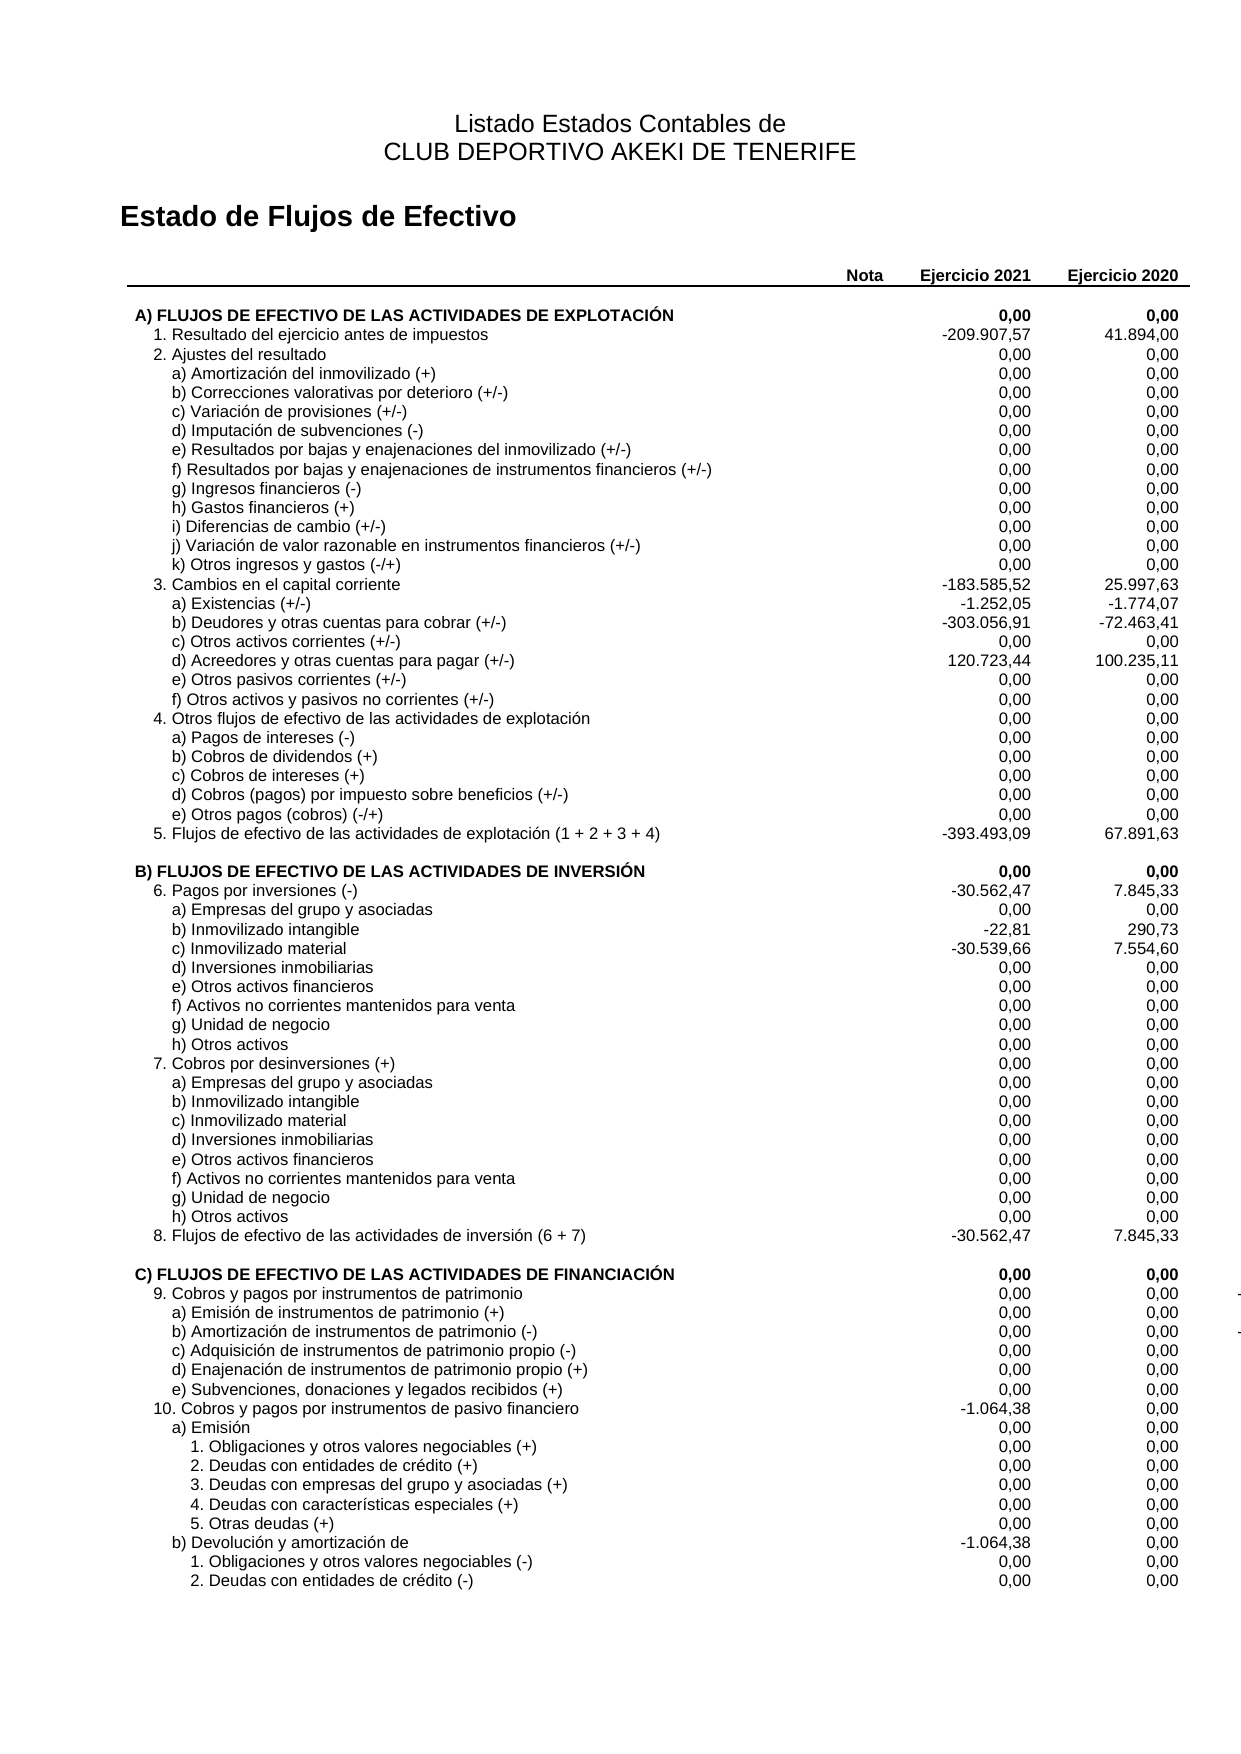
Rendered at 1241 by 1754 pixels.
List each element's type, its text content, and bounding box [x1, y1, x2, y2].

table_cell [777, 1322, 895, 1341]
table_cell [777, 498, 895, 517]
table_cell 7. Cobros por desinversiones (+) [127, 1054, 777, 1073]
table_cell [777, 459, 895, 478]
table_cell [777, 1054, 895, 1073]
table_header B) FLUJOS DE EFECTIVO DE LAS ACTIVIDADES DE INVERSIÓN [127, 862, 777, 881]
table_cell a) Existencias (+/-) [127, 594, 777, 613]
table_cell 0,00 [1043, 1379, 1190, 1398]
table_cell 0,00 [895, 632, 1043, 651]
table_header C) FLUJOS DE EFECTIVO DE LAS ACTIVIDADES DE FINANCIACIÓN [127, 1264, 777, 1283]
table_cell 7.554,60 [1043, 939, 1190, 958]
table_cell b) Inmovilizado intangible [127, 919, 777, 938]
table_cell h) Otros activos [127, 1034, 777, 1053]
table_cell 41.894,00 [1043, 325, 1190, 344]
table_cell 0,00 [1043, 459, 1190, 478]
table_cell [777, 670, 895, 689]
table_header 0,00 [1043, 1264, 1190, 1283]
table_cell -1.686,66 [1190, 881, 1240, 900]
table_cell 4. Otros flujos de efectivo de las actividades de explotación [127, 709, 777, 728]
table_cell -30.562,47 [895, 1226, 1043, 1245]
table_cell [777, 804, 895, 823]
table_cell 0,00 [1043, 1169, 1190, 1188]
table_cell 0,00 [895, 536, 1043, 555]
table_cell [777, 1015, 895, 1034]
table_cell -1.064,38 [895, 1533, 1043, 1552]
table_cell [777, 517, 895, 536]
table_cell 7.845,33 [1043, 1226, 1190, 1245]
table_cell 0,00 [1043, 1494, 1190, 1513]
table_cell [777, 939, 895, 958]
table_cell 0,00 [1043, 728, 1190, 747]
table_cell 5. Flujos de efectivo de las actividades de explotación (1 + 2 + 3 + 4) [127, 824, 777, 843]
table_cell 0,00 [1190, 996, 1240, 1015]
table_cell 0,00 [1043, 1303, 1190, 1322]
table_cell [777, 1533, 895, 1552]
table_cell [777, 1034, 895, 1053]
table_cell 0,00 [1190, 1456, 1240, 1475]
text Estado de Flujos de Efectivo [120, 199, 1120, 233]
table_cell 0,00 [895, 1437, 1043, 1456]
table_cell 0,00 [1190, 709, 1240, 728]
table_cell 0,00 [1190, 689, 1240, 708]
table_cell 0,00 [1190, 1054, 1240, 1073]
table_cell a) Pagos de intereses (-) [127, 728, 777, 747]
table_cell 0,00 [1190, 1303, 1240, 1322]
table_cell 67.891,63 [1043, 824, 1190, 843]
table_cell -30.539,66 [895, 939, 1043, 958]
table_cell 0,00 [1190, 1015, 1240, 1034]
table_cell 0,00 [1190, 344, 1240, 363]
table_cell 0,00 [1043, 1073, 1190, 1092]
table_cell 0,00 [1043, 900, 1190, 919]
table_cell 0,00 [1190, 1571, 1240, 1590]
table_header A) FLUJOS DE EFECTIVO DE LAS ACTIVIDADES DE EXPLOTACIÓN [127, 306, 777, 325]
table_cell 0,00 [1043, 555, 1190, 574]
table_cell 0,00 [1190, 670, 1240, 689]
table_cell 290,73 [1043, 919, 1190, 938]
table_cell 0,00 [1043, 517, 1190, 536]
table_cell -9.936,79 [1190, 824, 1240, 843]
table_cell 0,00 [1043, 1341, 1190, 1360]
table_cell g) Unidad de negocio [127, 1188, 777, 1207]
table_cell [777, 996, 895, 1015]
table_header [127, 266, 777, 285]
table_cell [777, 344, 895, 363]
table_cell k) Otros ingresos y gastos (-/+) [127, 555, 777, 574]
table_cell 100.235,11 [1043, 651, 1190, 670]
table_cell [777, 1284, 895, 1303]
table_cell [777, 1188, 895, 1207]
table_cell [777, 555, 895, 574]
table_cell 0,00 [1190, 421, 1240, 440]
table_cell [777, 651, 895, 670]
table_cell c) Inmovilizado material [127, 1111, 777, 1130]
table_cell 0,00 [1190, 747, 1240, 766]
table_cell 0,00 [1043, 364, 1190, 383]
table_cell f) Otros activos y pasivos no corrientes (+/-) [127, 689, 777, 708]
table_cell -30.562,47 [895, 881, 1043, 900]
table_cell h) Gastos financieros (+) [127, 498, 777, 517]
table_cell 0,00 [1190, 1552, 1240, 1571]
table_cell [777, 1437, 895, 1456]
table_cell 0,00 [1190, 1092, 1240, 1111]
table_cell 36.630,43 [1190, 613, 1240, 632]
table_cell [777, 613, 895, 632]
table_cell 0,00 [895, 1494, 1043, 1513]
table_cell [777, 402, 895, 421]
table_cell [777, 689, 895, 708]
table_cell -393.493,09 [895, 824, 1043, 843]
table_cell 0,00 [1190, 1073, 1240, 1092]
table_cell 1. Obligaciones y otros valores negociables (+) [127, 1437, 777, 1456]
table_cell a) Empresas del grupo y asociadas [127, 900, 777, 919]
table_cell -72.463,41 [1043, 613, 1190, 632]
table_cell 0,00 [895, 804, 1043, 823]
table_cell b) Deudores y otras cuentas para cobrar (+/-) [127, 613, 777, 632]
table_cell [777, 1379, 895, 1398]
table_cell c) Cobros de intereses (+) [127, 766, 777, 785]
table_cell 0,00 [895, 766, 1043, 785]
table_cell -541.089,60 [1190, 1284, 1240, 1303]
table_cell 0,00 [895, 440, 1043, 459]
table_cell 0,00 [1043, 996, 1190, 1015]
table_cell 0,00 [895, 1015, 1043, 1034]
table_cell b) Devolución y amortización de [127, 1533, 777, 1552]
table_cell 0,00 [1043, 1399, 1190, 1418]
table_cell 0,00 [895, 1571, 1043, 1590]
table_header Ejercicio 2021 [895, 266, 1043, 285]
table_cell [777, 1092, 895, 1111]
table_cell g) Unidad de negocio [127, 1015, 777, 1034]
table_cell 0,00 [1043, 1015, 1190, 1034]
table_cell -1.686,66 [1190, 1226, 1240, 1245]
table_cell 0,00 [895, 1284, 1043, 1303]
table_cell 0,00 [1190, 1437, 1240, 1456]
table_cell 0,00 [1190, 1494, 1240, 1513]
table_header 0,00 [895, 306, 1043, 325]
table_cell 0,00 [1043, 747, 1190, 766]
table_cell [777, 1226, 895, 1245]
table_cell 0,00 [1190, 517, 1240, 536]
table_cell 0,00 [1190, 383, 1240, 402]
table_cell 0,00 [895, 1418, 1043, 1437]
table_cell 0,00 [895, 1456, 1043, 1475]
table_cell 0,00 [1043, 1111, 1190, 1130]
table_cell [777, 1341, 895, 1360]
table_cell 0,00 [895, 1360, 1043, 1379]
table_cell 0,00 [895, 689, 1043, 708]
table_cell 0,00 [895, 1552, 1043, 1571]
table_cell 0,00 [895, 709, 1043, 728]
table_cell b) Amortización de instrumentos de patrimonio (-) [127, 1322, 777, 1341]
table_cell [777, 1207, 895, 1226]
table_cell 4. Deudas con características especiales (+) [127, 1494, 777, 1513]
table_cell -47.178,83 [1190, 574, 1240, 593]
table_cell [777, 1149, 895, 1168]
table_cell 0,00 [1190, 977, 1240, 996]
table_cell 0,00 [895, 747, 1043, 766]
table_cell 0,00 [895, 364, 1043, 383]
table_cell 0,00 [895, 1341, 1043, 1360]
table_cell [777, 958, 895, 977]
table_cell 0,00 [1043, 536, 1190, 555]
table_cell 0,00 [1043, 977, 1190, 996]
table_cell 0,00 [895, 383, 1043, 402]
table_cell [777, 1303, 895, 1322]
table_cell 109,04 [1190, 919, 1240, 938]
table_cell -541.089,60 [1190, 1322, 1240, 1341]
table_cell e) Resultados por bajas y enajenaciones del inmovilizado (+/-) [127, 440, 777, 459]
table_cell [777, 1399, 895, 1418]
table_header [777, 1264, 895, 1283]
table_cell 0,00 [895, 555, 1043, 574]
table_cell 10. Cobros y pagos por instrumentos de pasivo financiero [127, 1399, 777, 1418]
table_header 0,00 [895, 1264, 1043, 1283]
table_cell 3. Deudas con empresas del grupo y asociadas (+) [127, 1475, 777, 1494]
table_cell 0,00 [1043, 1149, 1190, 1168]
table_cell h) Otros activos [127, 1207, 777, 1226]
table_cell [777, 1360, 895, 1379]
table_cell 0,00 [1043, 709, 1190, 728]
table_cell 922,00 [1190, 1399, 1240, 1418]
table_cell [777, 325, 895, 344]
table_cell 2. Ajustes del resultado [127, 344, 777, 363]
table_cell d) Imputación de subvenciones (-) [127, 421, 777, 440]
table_cell 0,00 [895, 958, 1043, 977]
table_cell 0,00 [1190, 459, 1240, 478]
table_cell -183.585,52 [895, 574, 1043, 593]
table_cell 0,00 [1190, 728, 1240, 747]
table_cell 0,00 [1190, 498, 1240, 517]
table_cell [777, 383, 895, 402]
table_cell 2. Deudas con entidades de crédito (+) [127, 1456, 777, 1475]
table_cell e) Otros activos financieros [127, 977, 777, 996]
table_cell 2. Deudas con entidades de crédito (-) [127, 1571, 777, 1590]
table_cell 0,00 [1190, 1207, 1240, 1226]
table_cell d) Enajenación de instrumentos de patrimonio propio (+) [127, 1360, 777, 1379]
table_header 0,00 [1190, 1264, 1240, 1283]
table_cell 0,00 [1043, 689, 1190, 708]
table_cell 0,00 [895, 498, 1043, 517]
table_cell 25.997,63 [1043, 574, 1190, 593]
table_cell [777, 728, 895, 747]
table_cell 0,00 [895, 1475, 1043, 1494]
table_cell -1.064,38 [895, 1399, 1043, 1418]
table_cell [777, 785, 895, 804]
table_cell 0,00 [1043, 1054, 1190, 1073]
table_cell 0,00 [1190, 1475, 1240, 1494]
table_cell 0,00 [895, 670, 1043, 689]
table_cell 5. Otras deudas (+) [127, 1514, 777, 1533]
table_cell 0,00 [895, 459, 1043, 478]
table_cell 0,00 [895, 517, 1043, 536]
table_cell c) Variación de provisiones (+/-) [127, 402, 777, 421]
table_cell 0,00 [1190, 364, 1240, 383]
table_cell f) Activos no corrientes mantenidos para venta [127, 996, 777, 1015]
table_cell 37.242,04 [1190, 325, 1240, 344]
table_cell 0,00 [895, 996, 1043, 1015]
table_cell -1.774,07 [1043, 594, 1190, 613]
table_cell [777, 574, 895, 593]
table_cell 0,00 [1043, 1456, 1190, 1475]
table_cell 0,00 [1043, 383, 1190, 402]
table_cell -80.346,31 [1190, 651, 1240, 670]
table_cell 0,00 [895, 1034, 1043, 1053]
table_cell [777, 421, 895, 440]
table_cell -3.462,95 [1190, 594, 1240, 613]
table_cell 0,00 [895, 1322, 1043, 1341]
table_cell 0,00 [1043, 1322, 1190, 1341]
table_cell 0,00 [1043, 498, 1190, 517]
table_cell 0,00 [1190, 1111, 1240, 1130]
table_cell -22,81 [895, 919, 1043, 938]
table_cell 0,00 [895, 1303, 1043, 1322]
table_cell 0,00 [1043, 1092, 1190, 1111]
table_cell [777, 977, 895, 996]
table_cell 0,00 [1190, 1149, 1240, 1168]
table_cell 0,00 [1190, 900, 1240, 919]
table_cell -1.252,05 [895, 594, 1043, 613]
table_cell [777, 1111, 895, 1130]
table_cell 0,00 [1190, 536, 1240, 555]
table_cell [777, 1514, 895, 1533]
table_cell [777, 1571, 895, 1590]
table_cell [777, 1552, 895, 1571]
table_cell a) Emisión [127, 1418, 777, 1437]
table_cell 0,00 [1043, 344, 1190, 363]
table_cell 0,00 [895, 1092, 1043, 1111]
table_cell 0,00 [1190, 479, 1240, 498]
table_cell [777, 1130, 895, 1149]
table_cell [777, 1169, 895, 1188]
table_cell 0,00 [1190, 804, 1240, 823]
table_header 0,00 [1190, 306, 1240, 325]
table_cell 0,00 [895, 1111, 1043, 1130]
table_cell a) Empresas del grupo y asociadas [127, 1073, 777, 1092]
table_cell 922,00 [1190, 1418, 1240, 1437]
table_cell 0,00 [895, 479, 1043, 498]
table_header [777, 306, 895, 325]
table_cell [777, 536, 895, 555]
table_cell 0,00 [1190, 1341, 1240, 1360]
table_cell [777, 900, 895, 919]
table_cell 0,00 [895, 785, 1043, 804]
table_cell 0,00 [1190, 958, 1240, 977]
table_cell 0,00 [1043, 479, 1190, 498]
table_cell [777, 440, 895, 459]
table_cell 0,00 [1190, 1533, 1240, 1552]
table_header 0,00 [1043, 862, 1190, 881]
table_cell [777, 479, 895, 498]
table_cell d) Acreedores y otras cuentas para pagar (+/-) [127, 651, 777, 670]
table_cell [777, 747, 895, 766]
table_cell a) Amortización del inmovilizado (+) [127, 364, 777, 383]
table_cell 0,00 [1043, 1034, 1190, 1053]
table_cell 0,00 [1043, 1207, 1190, 1226]
table_cell [777, 364, 895, 383]
table_cell 0,00 [1043, 1475, 1190, 1494]
table_cell 0,00 [1043, 1188, 1190, 1207]
table_cell a) Emisión de instrumentos de patrimonio (+) [127, 1303, 777, 1322]
table_cell j) Variación de valor razonable en instrumentos financieros (+/-) [127, 536, 777, 555]
table_cell [777, 1494, 895, 1513]
table_cell 9. Cobros y pagos por instrumentos de patrimonio [127, 1284, 777, 1303]
table_cell d) Inversiones inmobiliarias [127, 1130, 777, 1149]
table_cell 0,00 [895, 1169, 1043, 1188]
table_cell [777, 1475, 895, 1494]
table_cell [777, 1073, 895, 1092]
table_cell 0,00 [1043, 1552, 1190, 1571]
table_cell 0,00 [1190, 1379, 1240, 1398]
table_cell 0,00 [895, 977, 1043, 996]
table_cell 0,00 [895, 900, 1043, 919]
table_cell [777, 824, 895, 843]
table_cell 0,00 [895, 728, 1043, 747]
table_cell 0,00 [895, 402, 1043, 421]
table_cell e) Otros activos financieros [127, 1149, 777, 1168]
table_cell 0,00 [1043, 1533, 1190, 1552]
table_cell 0,00 [1043, 804, 1190, 823]
table_cell e) Otros pagos (cobros) (-/+) [127, 804, 777, 823]
table_cell [777, 632, 895, 651]
table_cell 0,00 [895, 1073, 1043, 1092]
table_cell 0,00 [1190, 440, 1240, 459]
table_cell 0,00 [1190, 1169, 1240, 1188]
table_cell b) Cobros de dividendos (+) [127, 747, 777, 766]
table_cell 0,00 [895, 344, 1043, 363]
table_cell 0,00 [1043, 1130, 1190, 1149]
table_cell 0,00 [895, 1130, 1043, 1149]
table_cell b) Inmovilizado intangible [127, 1092, 777, 1111]
table_header Nota [777, 266, 895, 285]
table_cell 6. Pagos por inversiones (-) [127, 881, 777, 900]
table_cell 120.723,44 [895, 651, 1043, 670]
table_cell 0,00 [1190, 1034, 1240, 1053]
table_cell -209.907,57 [895, 325, 1043, 344]
table_cell 0,00 [1043, 632, 1190, 651]
table_cell 0,00 [895, 421, 1043, 440]
table_cell 0,00 [895, 1054, 1043, 1073]
table_cell 0,00 [895, 1379, 1043, 1398]
table_cell [777, 1418, 895, 1437]
table_cell 0,00 [1043, 1571, 1190, 1590]
table_cell e) Otros pasivos corrientes (+/-) [127, 670, 777, 689]
table_cell 0,00 [895, 1188, 1043, 1207]
table_cell 0,00 [895, 1149, 1043, 1168]
table_cell 0,00 [1190, 632, 1240, 651]
table_cell [777, 766, 895, 785]
table_cell e) Subvenciones, donaciones y legados recibidos (+) [127, 1379, 777, 1398]
table_cell 0,00 [1043, 670, 1190, 689]
table_cell 8. Flujos de efectivo de las actividades de inversión (6 + 7) [127, 1226, 777, 1245]
table_cell 0,00 [1043, 1360, 1190, 1379]
table_header 0,00 [895, 862, 1043, 881]
table_cell 0,00 [1043, 958, 1190, 977]
table_cell 0,00 [1043, 440, 1190, 459]
table_cell 922,00 [1190, 1514, 1240, 1533]
table_cell 0,00 [1043, 1418, 1190, 1437]
table_cell b) Correcciones valorativas por deterioro (+/-) [127, 383, 777, 402]
table_cell -1.795,70 [1190, 939, 1240, 958]
table_cell 0,00 [895, 1514, 1043, 1533]
table_header 0,00 [1043, 306, 1190, 325]
table_header 0,00 [1190, 862, 1240, 881]
table_header Ejercicio 2020 [1043, 266, 1190, 285]
table_cell 1. Obligaciones y otros valores negociables (-) [127, 1552, 777, 1571]
table_cell 0,00 [1190, 1360, 1240, 1379]
table_cell 1. Resultado del ejercicio antes de impuestos [127, 325, 777, 344]
table_cell 7.845,33 [1043, 881, 1190, 900]
table_cell f) Activos no corrientes mantenidos para venta [127, 1169, 777, 1188]
table_cell 3. Cambios en el capital corriente [127, 574, 777, 593]
table_cell 0,00 [1190, 785, 1240, 804]
table_cell 0,00 [1190, 1130, 1240, 1149]
table_cell 0,00 [1043, 766, 1190, 785]
table_cell i) Diferencias de cambio (+/-) [127, 517, 777, 536]
table_cell [777, 709, 895, 728]
table_cell [777, 881, 895, 900]
table_cell [777, 594, 895, 613]
table_cell d) Inversiones inmobiliarias [127, 958, 777, 977]
table_cell 0,00 [1190, 402, 1240, 421]
table_cell 0,00 [1043, 1284, 1190, 1303]
table_cell 0,00 [1043, 1514, 1190, 1533]
table_cell f) Resultados por bajas y enajenaciones de instrumentos financieros (+/-) [127, 459, 777, 478]
table_cell 0,00 [1043, 421, 1190, 440]
table_cell 0,00 [1043, 1437, 1190, 1456]
table_cell 0,00 [1043, 402, 1190, 421]
table_cell 0,00 [895, 1207, 1043, 1226]
table_cell 0,00 [1190, 1188, 1240, 1207]
table_cell g) Ingresos financieros (-) [127, 479, 777, 498]
table_cell 0,00 [1190, 555, 1240, 574]
table_cell [777, 919, 895, 938]
table_cell 0,00 [1190, 766, 1240, 785]
table_cell d) Cobros (pagos) por impuesto sobre beneficios (+/-) [127, 785, 777, 804]
table_cell c) Adquisición de instrumentos de patrimonio propio (-) [127, 1341, 777, 1360]
table_cell c) Inmovilizado material [127, 939, 777, 958]
table_header [777, 862, 895, 881]
table_cell 0,00 [1043, 785, 1190, 804]
table_cell c) Otros activos corrientes (+/-) [127, 632, 777, 651]
table_cell [777, 1456, 895, 1475]
table_cell -303.056,91 [895, 613, 1043, 632]
